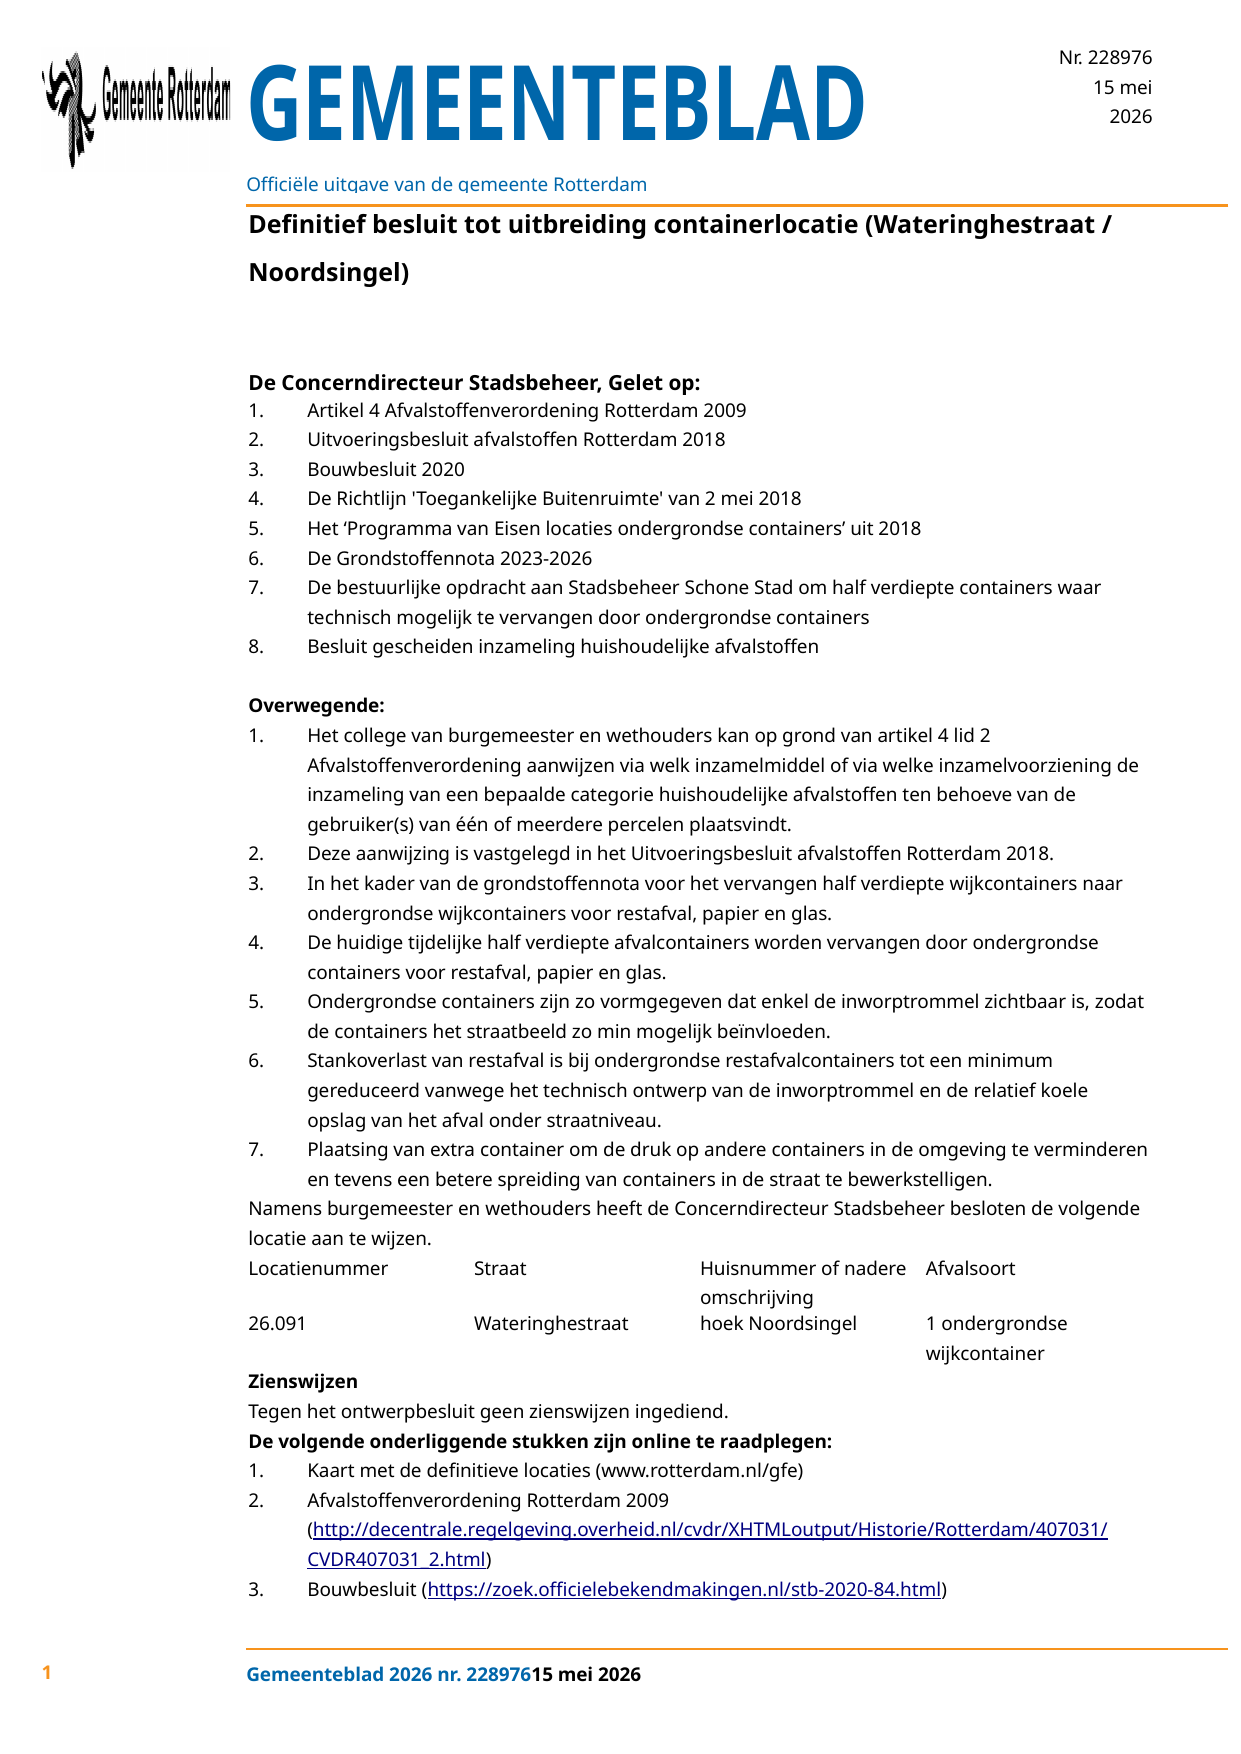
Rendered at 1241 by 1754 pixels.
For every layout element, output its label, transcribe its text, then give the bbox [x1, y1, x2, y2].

text Tegen het ontwerpbesluit geen zienswijzen ingediend. [248, 1398, 1152, 1424]
text Definitief besluit tot uitbreiding containerlocatie (Wateringhestraat / Noordsingel) [248, 207, 1152, 288]
table_header Straat [474, 1255, 700, 1310]
text Namens burgemeester en wethouders heeft de Concerndirecteur Stadsbeheer besloten de volgende locatie aan te wijzen. [248, 1196, 1152, 1251]
list Deze aanwijzing is vastgelegd in het Uitvoeringsbesluit afvalstoffen Rotterdam 2018. [248, 841, 1152, 866]
picture [41, 47, 231, 172]
table_cell 1 ondergrondse wijkcontainer [926, 1310, 1152, 1365]
list Kaart met de definitieve locaties (www.rotterdam.nl/gfe) [248, 1457, 1152, 1483]
list De Richtlijn 'Toegankelijke Buitenruimte' van 2 mei 2018 [248, 486, 1152, 511]
text Overwegende: [248, 693, 1152, 718]
list De Grondstoffennota 2023-2026 [248, 545, 1152, 570]
table_cell hoek Noordsingel [700, 1310, 926, 1365]
list Ondergrondse containers zijn zo vormgegeven dat enkel de inworptrommel zichtbaar is, zodat de containers het straatbeeld zo min mogelijk beïnvloeden. [248, 988, 1152, 1044]
list In het kader van de grondstoffennota voor het vervangen half verdiepte wijkcontainers naar ondergrondse wijkcontainers voor restafval, papier en glas. [248, 870, 1152, 925]
list Bouwbesluit 2020 [248, 456, 1152, 482]
table_header Afvalsoort [926, 1255, 1152, 1310]
table_header Huisnummer of nadere omschrijving [700, 1255, 926, 1310]
list Het ‘Programma van Eisen locaties ondergrondse containers’ uit 2018 [248, 515, 1152, 541]
list Artikel 4 Afvalstoffenverordening Rotterdam 2009 [248, 397, 1152, 422]
list Bouwbesluit (https://zoek.officielebekendmakingen.nl/stb-2020-84.html) [248, 1576, 1152, 1601]
list Het college van burgemeester en wethouders kan op grond van artikel 4 lid 2 Afvalstoffenverordening aanwijzen via welk inzamelmiddel of via welke inzamelvoorziening de inzameling van een bepaalde categorie huishoudelijke afvalstoffen ten behoeve van de gebruiker(s) van één of meerdere percelen plaatsvindt. [248, 722, 1152, 837]
text De Concerndirecteur Stadsbeheer, Gelet op: [248, 368, 1152, 397]
table_cell Wateringhestraat [474, 1310, 700, 1365]
list Uitvoeringsbesluit afvalstoffen Rotterdam 2018 [248, 426, 1152, 452]
text Zienswijzen [248, 1369, 1152, 1394]
list Afvalstoffenverordening Rotterdam 2009 (http://decentrale.regelgeving.overheid.nl/cvdr/XHTMLoutput/Historie/Rotterdam/407031/CVDR407031_2.html) [248, 1487, 1152, 1572]
list Plaatsing van extra container om de druk op andere containers in de omgeving te verminderen en tevens een betere spreiding van containers in de straat te bewerkstelligen. [248, 1136, 1152, 1192]
list De bestuurlijke opdracht aan Stadsbeheer Schone Stad om half verdiepte containers waar technisch mogelijk te vervangen door ondergrondse containers [248, 574, 1152, 629]
list Besluit gescheiden inzameling huishoudelijke afvalstoffen [248, 633, 1152, 659]
list Stankoverlast van restafval is bij ondergrondse restafvalcontainers tot een minimum gereduceerd vanwege het technisch ontwerp van de inworptrommel en de relatief koele opslag van het afval onder straatniveau. [248, 1048, 1152, 1132]
list De huidige tijdelijke half verdiepte afvalcontainers worden vervangen door ondergrondse containers voor restafval, papier en glas. [248, 929, 1152, 984]
table_cell 26.091 [248, 1310, 474, 1365]
text De volgende onderliggende stukken zijn online te raadplegen: [248, 1428, 1152, 1453]
table_header Locatienummer [248, 1255, 474, 1310]
